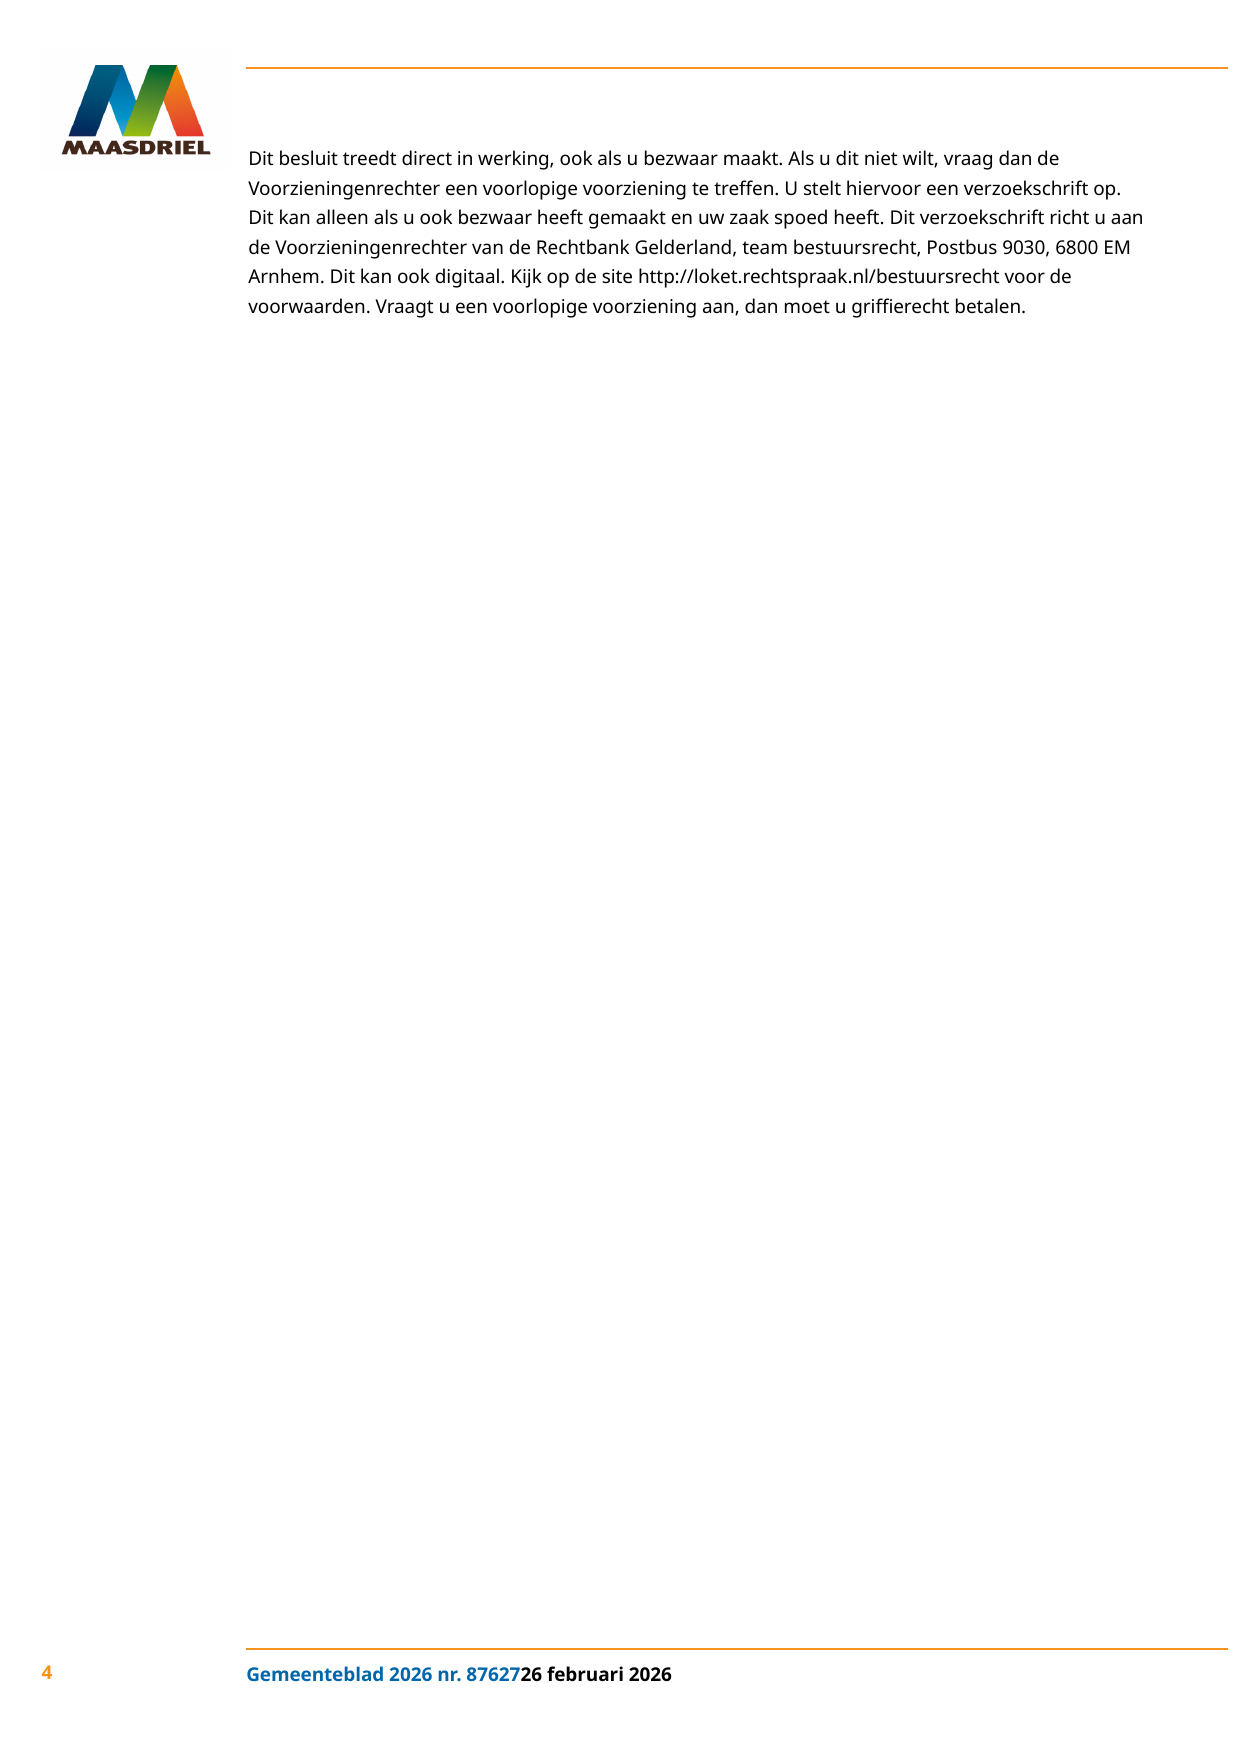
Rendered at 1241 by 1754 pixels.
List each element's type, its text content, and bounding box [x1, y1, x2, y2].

picture [41, 47, 231, 172]
text Dit besluit treedt direct in werking, ook als u bezwaar maakt. Als u dit niet wilt, vraag dan de Voorzieningenrechter een voorlopige voorziening te treffen. U stelt hiervoor een verzoekschrift op. Dit kan alleen als u ook bezwaar heeft gemaakt en uw zaak spoed heeft. Dit verzoekschrift richt u aan de Voorzieningenrechter van de Rechtbank Gelderland, team bestuursrecht, Postbus 9030, 6800 EM Arnhem. Dit kan ook digitaal. Kijk op de site http://loket.rechtspraak.nl/bestuursrecht voor de voorwaarden. Vraagt u een voorlopige voorziening aan, dan moet u griffierecht betalen. [248, 145, 1152, 319]
